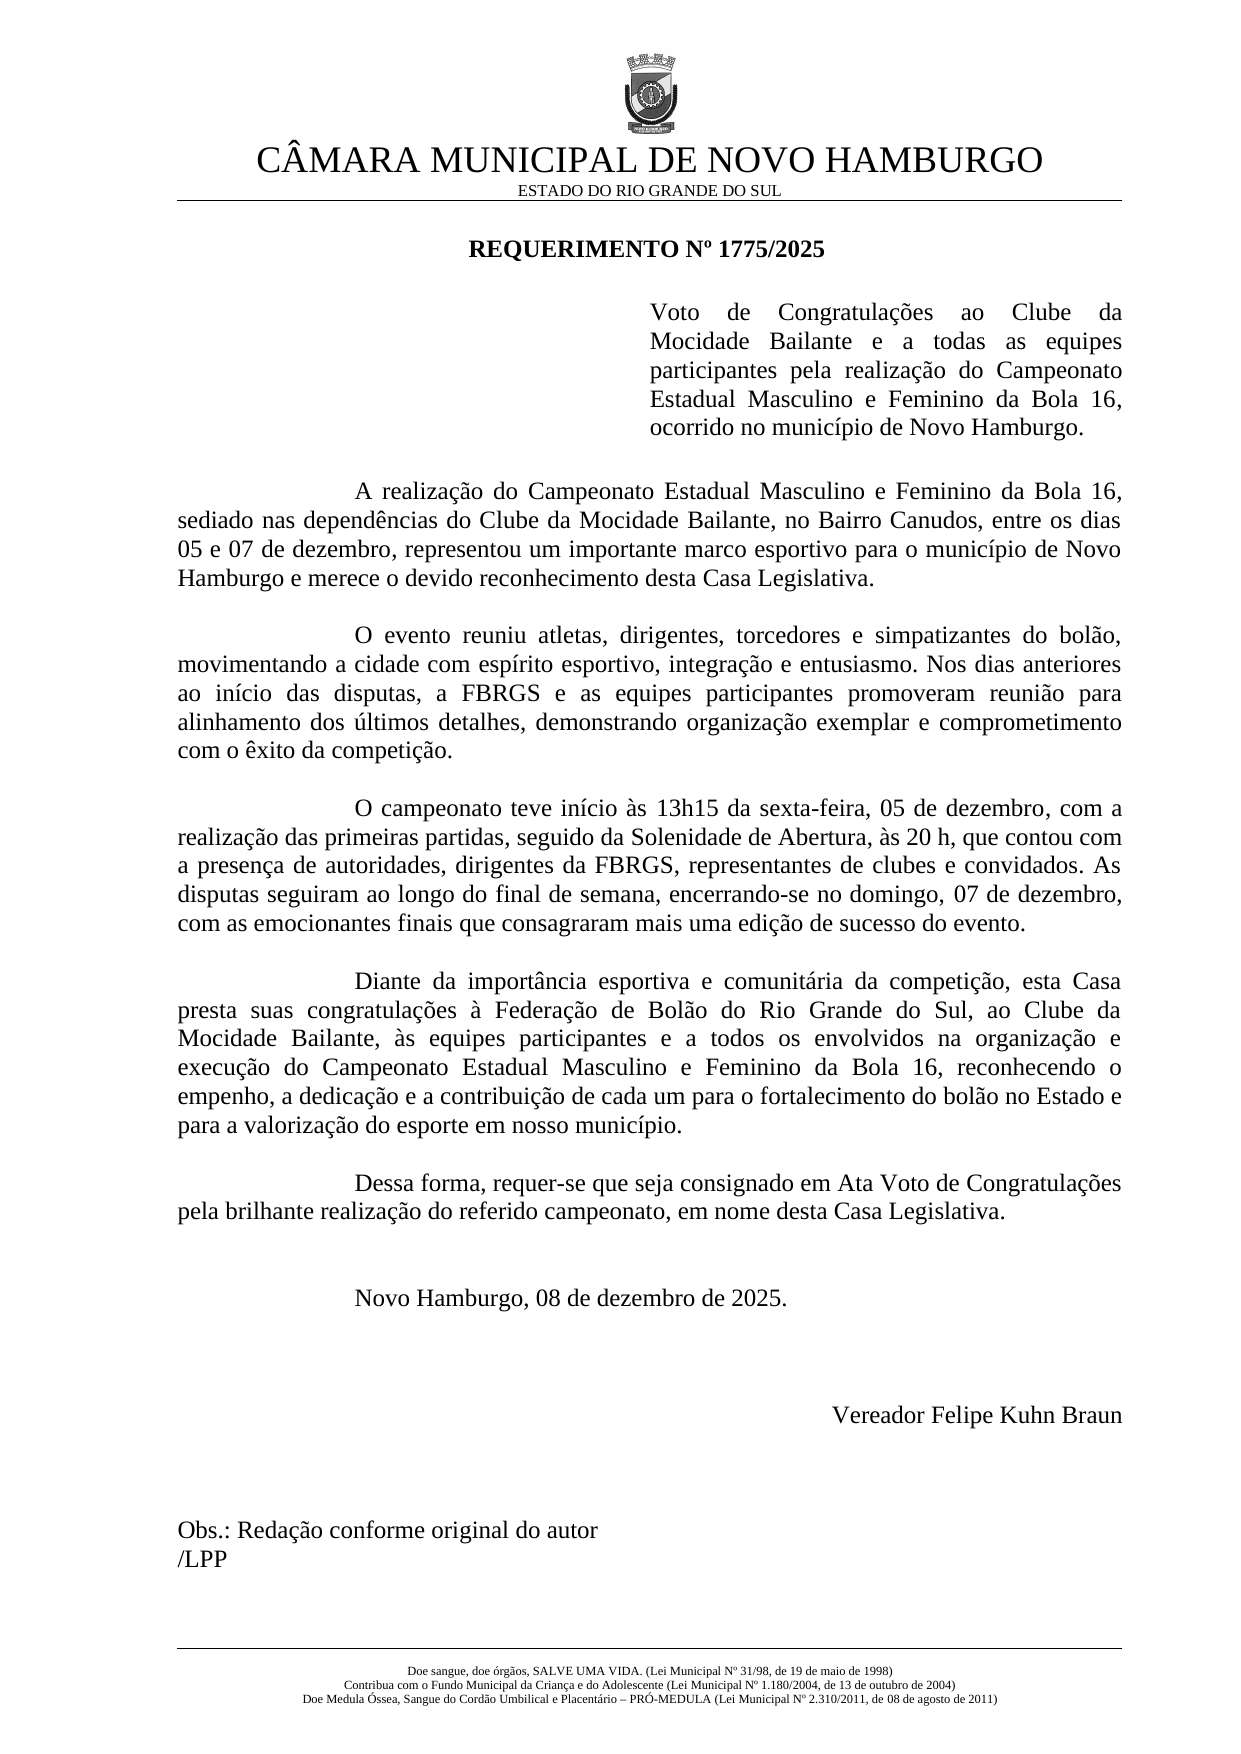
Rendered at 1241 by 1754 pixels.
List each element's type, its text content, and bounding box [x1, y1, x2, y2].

text Dessa forma, requer-se que seja consignado em Ata Voto de Congratulações pela brilhante realização do referido campeonato, em nome desta Casa Legislativa. [177, 1168, 1122, 1225]
text Obs.: Redação conforme original do autor [177, 1515, 1122, 1544]
text Vereador Felipe Kuhn Braun [177, 1400, 1122, 1429]
text Novo Hamburgo, 08 de dezembro de 2025. [177, 1283, 1122, 1312]
text /LPP [177, 1544, 1122, 1572]
text A realização do Campeonato Estadual Masculino e Feminino da Bola 16, sediado nas dependências do Clube da Mocidade Bailante, no Bairro Canudos, entre os dias 05 e 07 de dezembro, representou um importante marco esportivo para o município de Novo Hamburgo e merece o devido reconhecimento desta Casa Legislativa. [177, 476, 1122, 591]
text O campeonato teve início às 13h15 da sexta-feira, 05 de dezembro, com a realização das primeiras partidas, seguido da Solenidade de Abertura, às 20 h, que contou com a presença de autoridades, dirigentes da FBRGS, representantes de clubes e convidados. As disputas seguiram ao longo do final de semana, encerrando-se no domingo, 07 de dezembro, com as emocionantes finais que consagraram mais uma edição de sucesso do evento. [177, 793, 1122, 937]
text Diante da importância esportiva e comunitária da competição, esta Casa presta suas congratulações à Federação de Bolão do Rio Grande do Sul, ao Clube da Mocidade Bailante, às equipes participantes e a todos os envolvidos na organização e execução do Campeonato Estadual Masculino e Feminino da Bola 16, reconhecendo o empenho, a dedicação e a contribuição de cada um para o fortalecimento do bolão no Estado e para a valorização do esporte em nosso município. [177, 966, 1122, 1138]
text O evento reuniu atletas, dirigentes, torcedores e simpatizantes do bolão, movimentando a cidade com espírito esportivo, integração e entusiasmo. Nos dias anteriores ao início das disputas, a FBRGS e as equipes participantes promoveram reunião para alinhamento dos últimos detalhes, demonstrando organização exemplar e comprometimento com o êxito da competição. [177, 621, 1122, 764]
title REQUERIMENTO Nº 1775/2025 [177, 234, 1122, 262]
text Voto de Congratulações ao Clube da Mocidade Bailante e a todas as equipes participantes pela realização do Campeonato Estadual Masculino e Feminino da Bola 16, ocorrido no município de Novo Hamburgo. [649, 297, 1122, 441]
